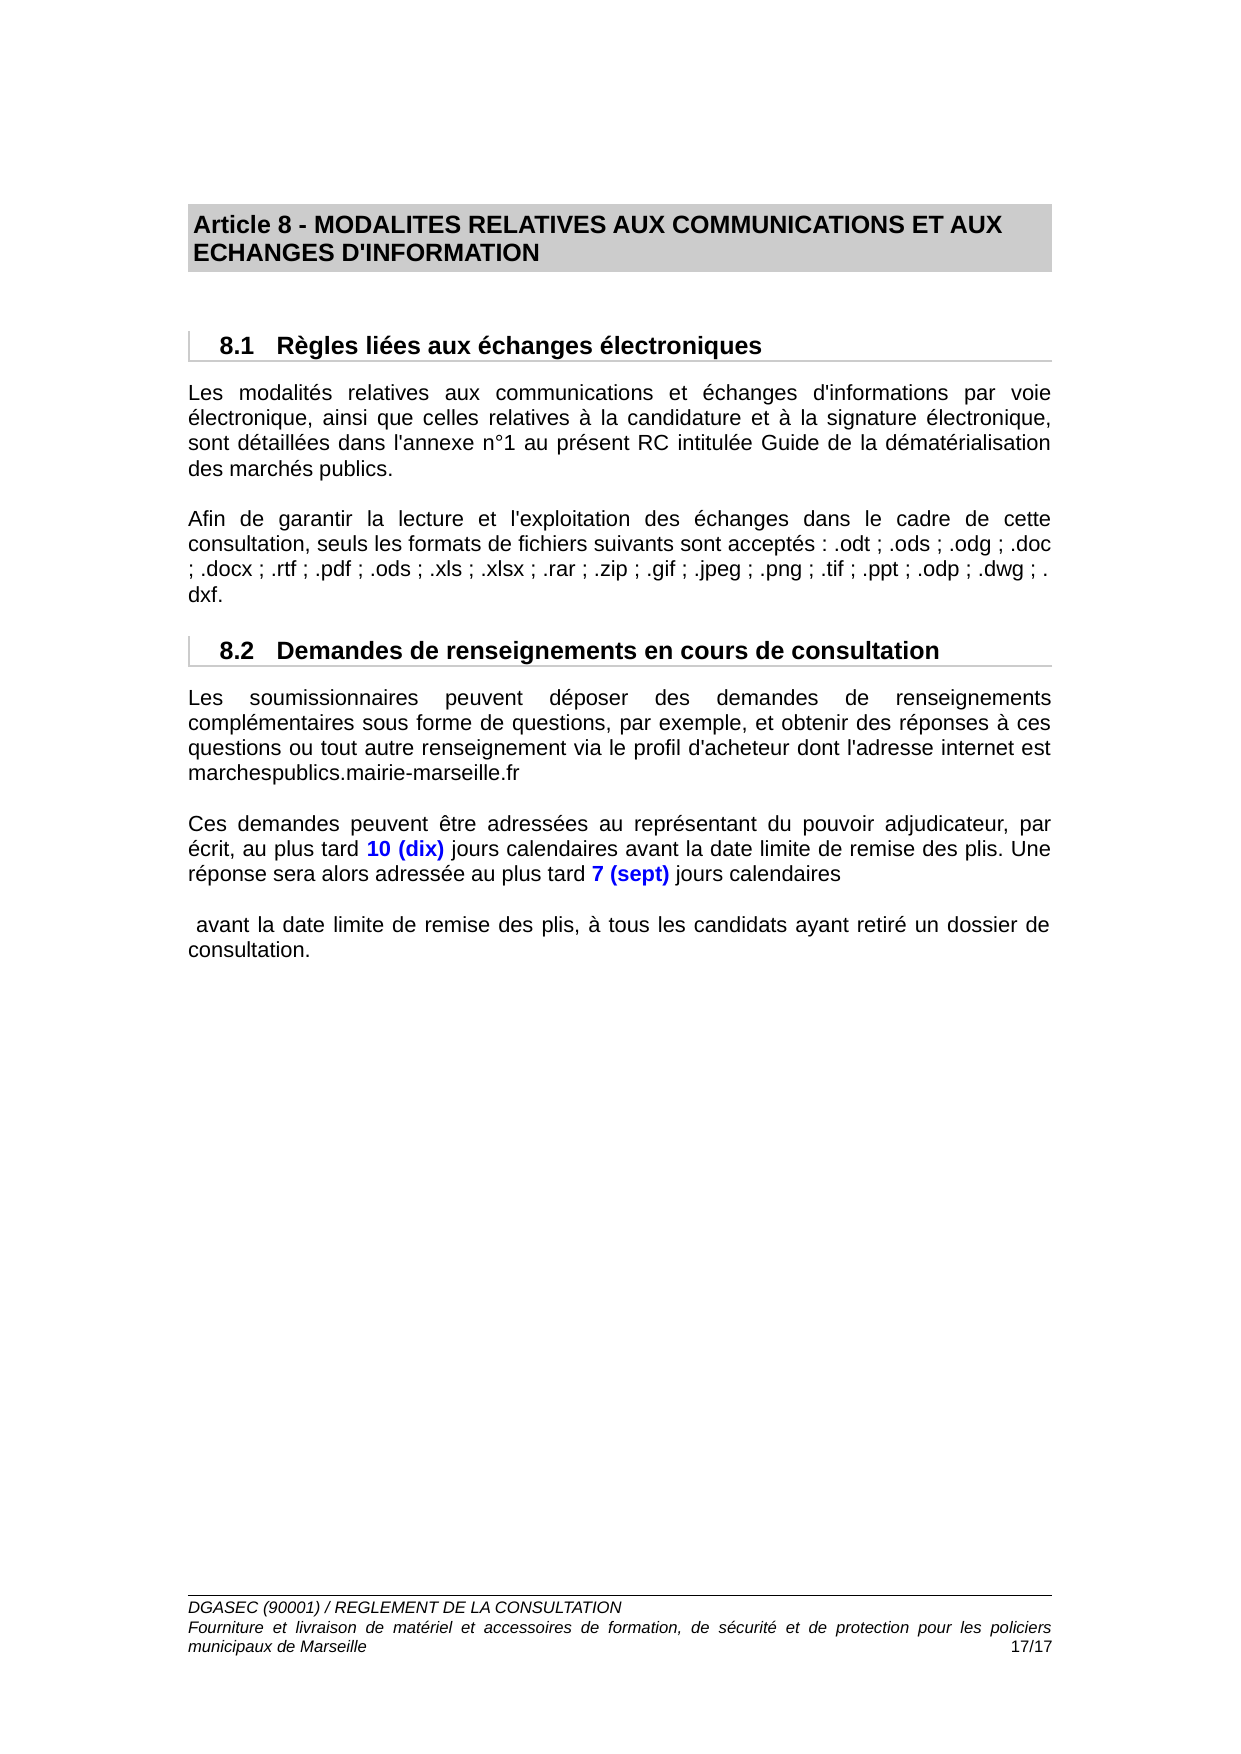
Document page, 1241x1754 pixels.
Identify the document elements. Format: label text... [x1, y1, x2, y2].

text Les modalités relatives aux communications et échanges d'informations par voie électronique, ainsi que celles relatives à la candidature et à la signature électronique, sont détaillées dans l'annexe n°1 au présent RC intitulée Guide de la dématérialisation des marchés publics. [188, 380, 1052, 481]
text Afin de garantir la lecture et l'exploitation des échanges dans le cadre de cette consultation, seuls les formats de fichiers suivants sont acceptés : .odt ; .ods ; .odg ; .doc ; .docx ; .rtf ; .pdf ; .ods ; .xls ; .xlsx ; .rar ; .zip ; .gif ; .jpeg ; .png ; .tif ; .ppt ; .odp ; .dwg ; .dxf. [188, 506, 1052, 607]
text Les soumissionnaires peuvent déposer des demandes de renseignements complémentaires sous forme de questions, par exemple, et obtenir des réponses à ces questions ou tout autre renseignement via le profil d'acheteur dont l'adresse internet est marchespublics.mairie-marseille.fr [188, 685, 1052, 786]
text avant la date limite de remise des plis, à tous les candidats ayant retiré un dossier de consultation. [188, 912, 1052, 962]
text Ces demandes peuvent être adressées au représentant du pouvoir adjudicateur, par écrit, au plus tard 10 (dix) jours calendaires avant la date limite de remise des plis. Une réponse sera alors adressée au plus tard 7 (sept) jours calendaires [188, 811, 1052, 886]
subtitle MODALITES RELATIVES AUX COMMUNICATIONS ET AUX ECHANGES D'INFORMATION [190, 207, 1050, 270]
subtitle Demandes de renseignements en cours de consultation [190, 636, 1052, 665]
subtitle Règles liées aux échanges électroniques [190, 331, 1052, 360]
